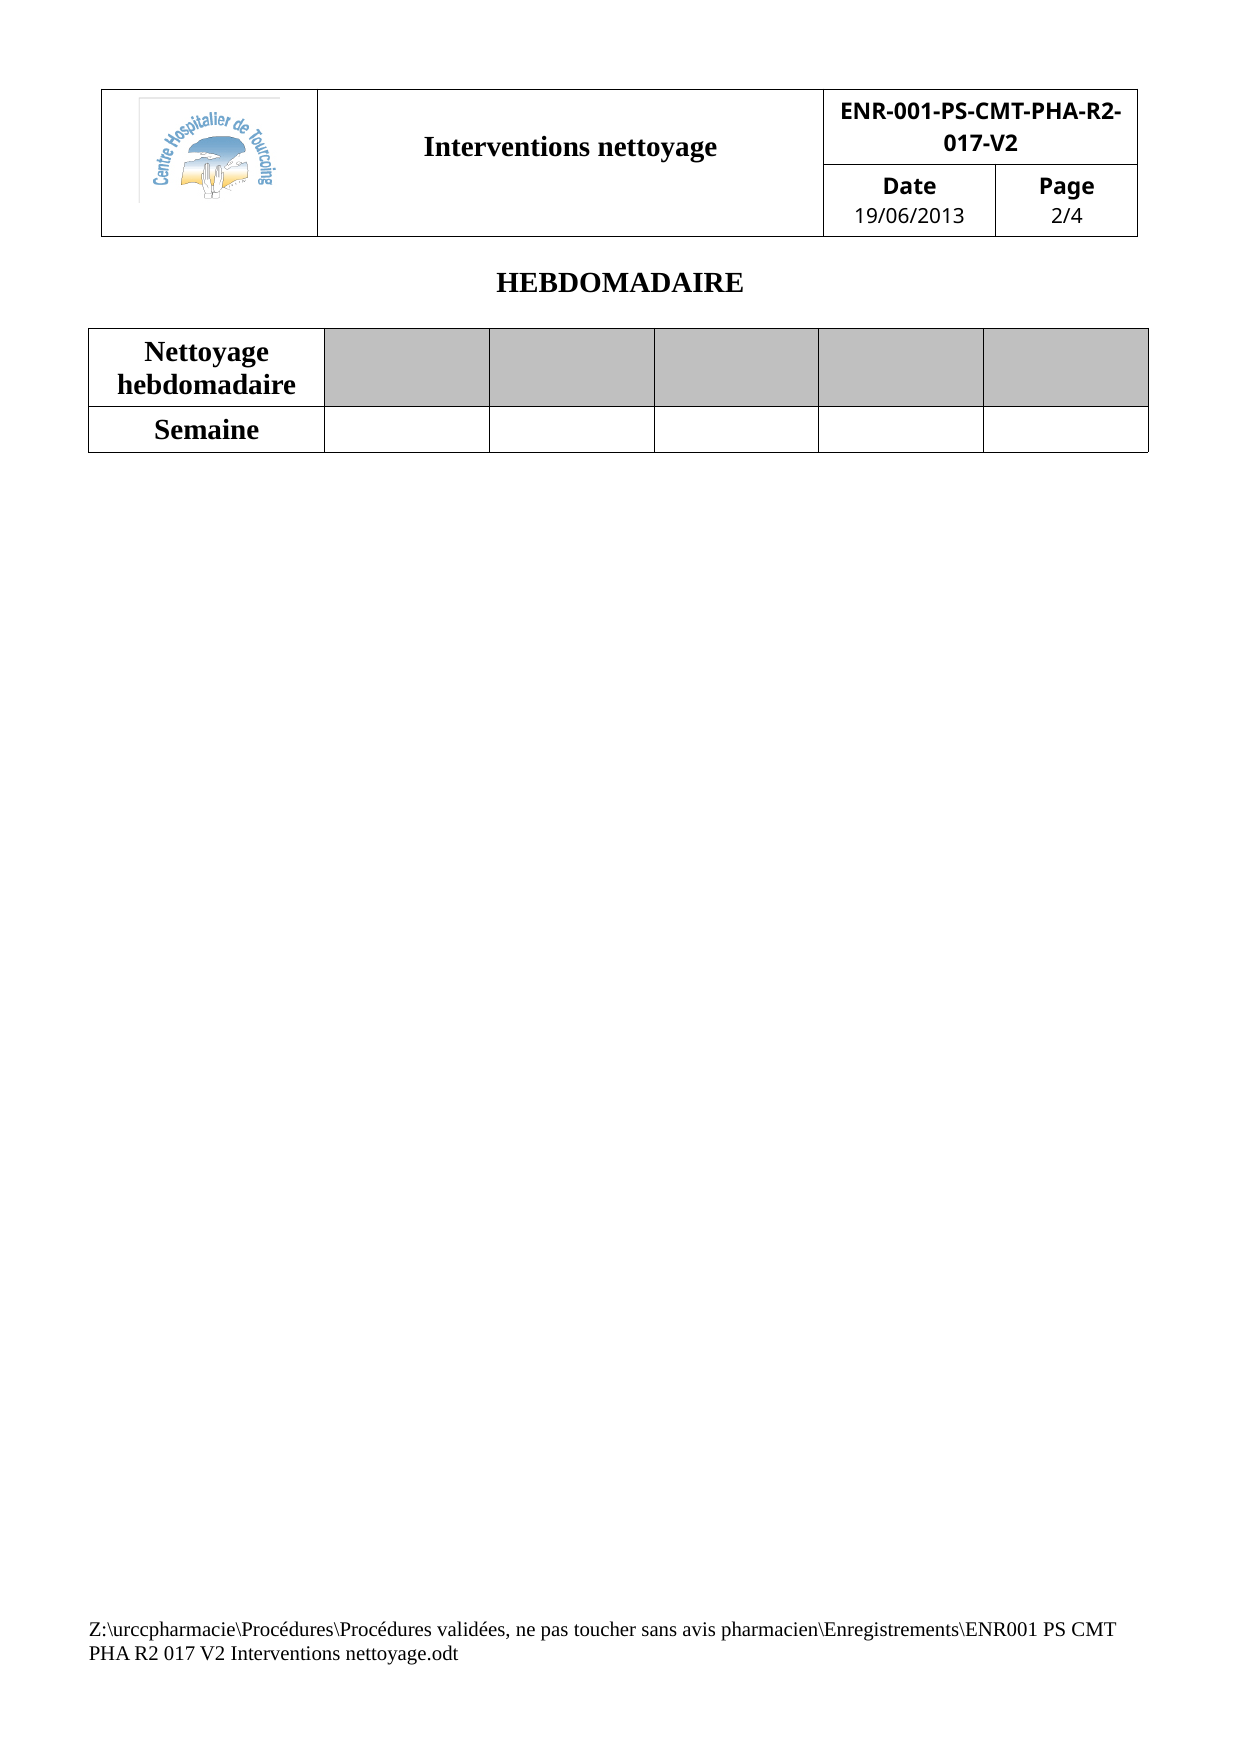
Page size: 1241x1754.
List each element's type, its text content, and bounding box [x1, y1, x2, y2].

table_header [102, 90, 317, 236]
table_cell [655, 407, 818, 452]
text HEBDOMADAIRE [88, 266, 1152, 299]
table_cell [819, 407, 983, 452]
table_header [655, 329, 818, 406]
table_cell [325, 407, 489, 452]
table_header [325, 329, 489, 406]
table_header Nettoyage hebdomadaire [89, 329, 324, 406]
table_header ENR-001-PS-CMT-PHA-R2-017-V2 [824, 90, 1137, 163]
table_cell Semaine [89, 407, 324, 452]
table_header [490, 329, 654, 406]
table_cell Page 2/3 [996, 165, 1137, 236]
table_header [819, 329, 983, 406]
table_cell [984, 407, 1148, 452]
table_header [984, 329, 1148, 406]
table_cell Date 19/06/2013 [824, 165, 995, 236]
table_header Interventions nettoyage [318, 90, 823, 236]
picture [138, 97, 280, 203]
table_cell [490, 407, 654, 452]
